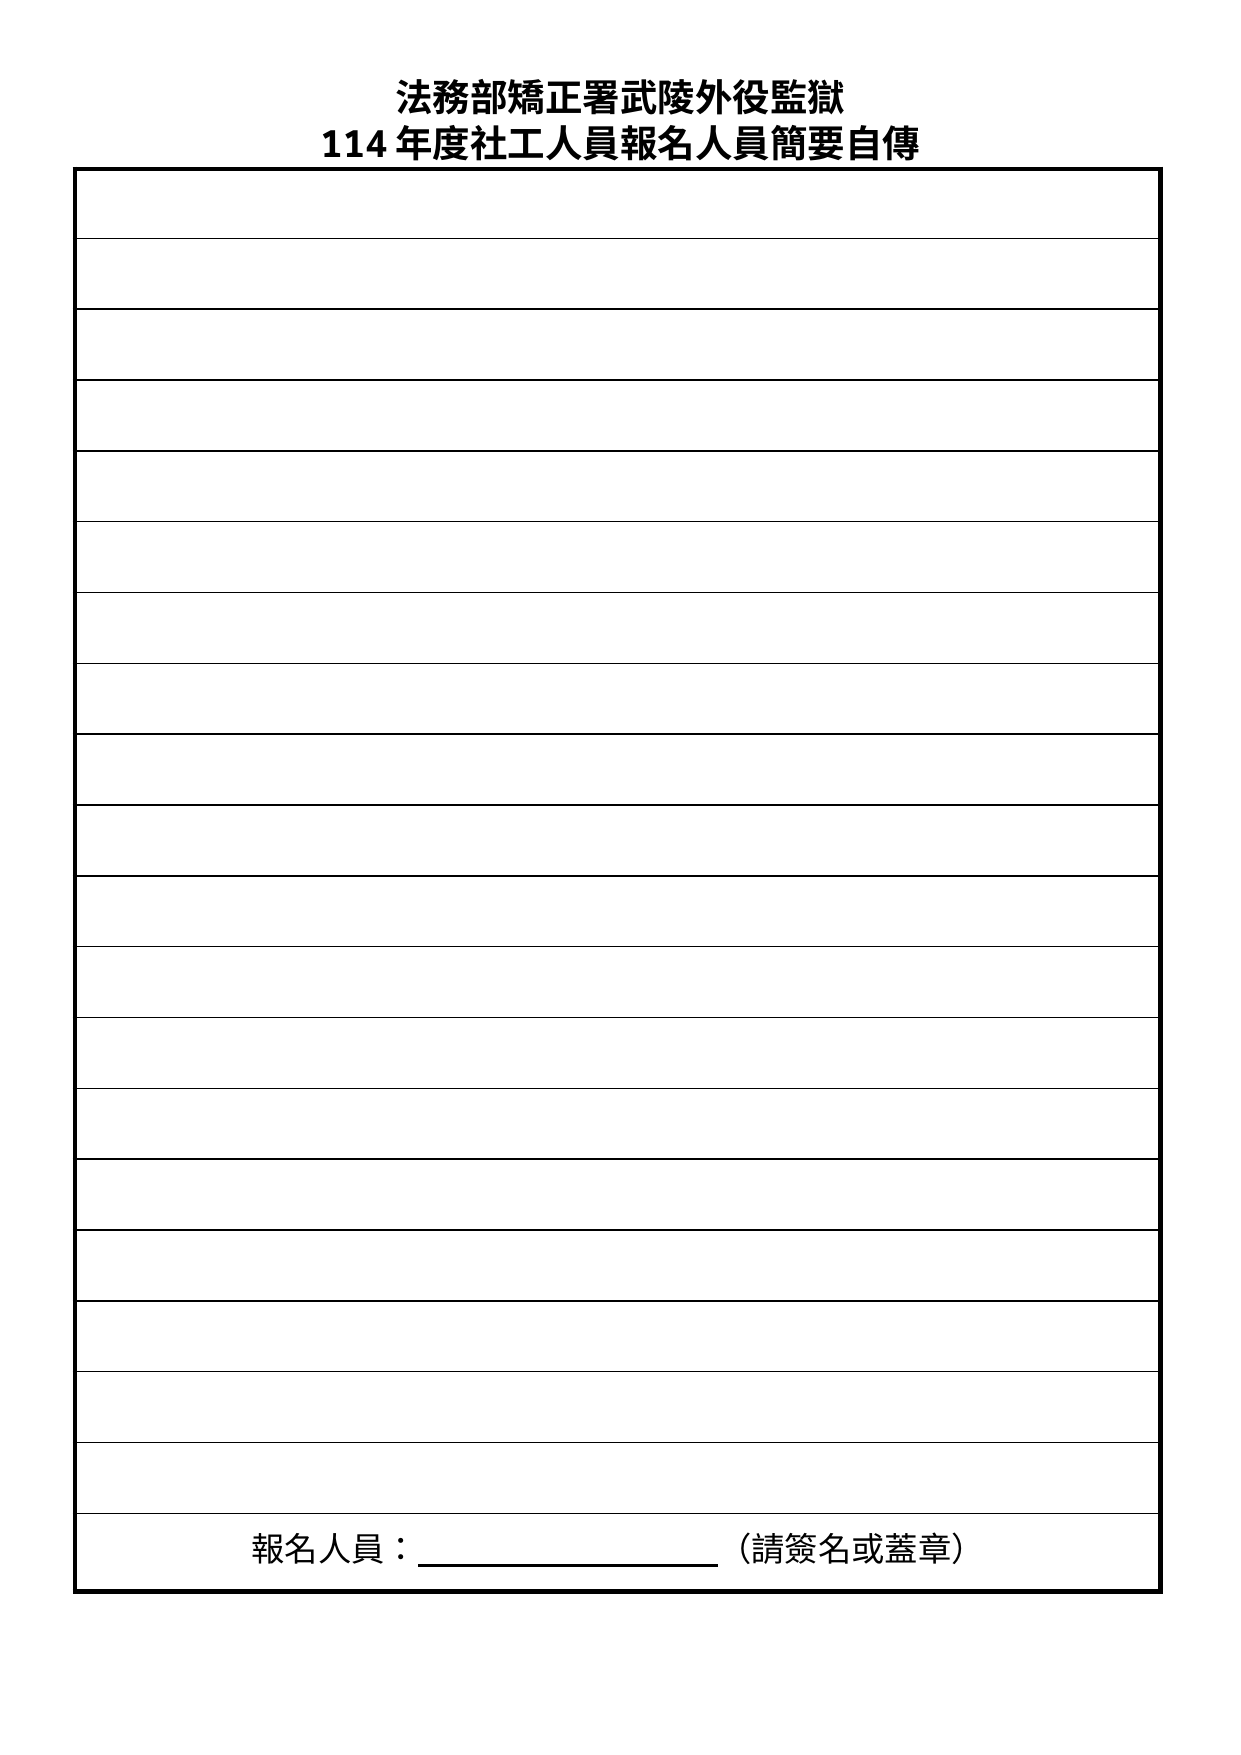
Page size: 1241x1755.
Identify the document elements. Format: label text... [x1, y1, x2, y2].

table_cell [77, 1089, 1158, 1158]
table_cell [77, 1443, 1158, 1512]
table_cell [77, 310, 1158, 379]
table_cell [77, 452, 1158, 521]
table_cell [77, 735, 1158, 804]
text 114年度社工人員報名人員簡要自傳 [75, 121, 1165, 167]
table_cell [77, 877, 1158, 946]
table_cell [77, 1372, 1158, 1442]
text 法務部矯正署武陵外役監獄 [75, 75, 1165, 121]
table_cell [77, 947, 1158, 1017]
table_header [77, 171, 1158, 237]
table_cell [77, 1160, 1158, 1229]
table_cell [77, 593, 1158, 662]
table_cell [77, 664, 1158, 733]
table_cell [77, 381, 1158, 450]
table_cell 報名人員： （請簽名或蓋章） [77, 1514, 1158, 1589]
table_cell [77, 1231, 1158, 1300]
table_cell [77, 806, 1158, 875]
table_cell [77, 239, 1158, 308]
table_cell [77, 522, 1158, 592]
table_cell [77, 1302, 1158, 1371]
table_cell [77, 1018, 1158, 1087]
